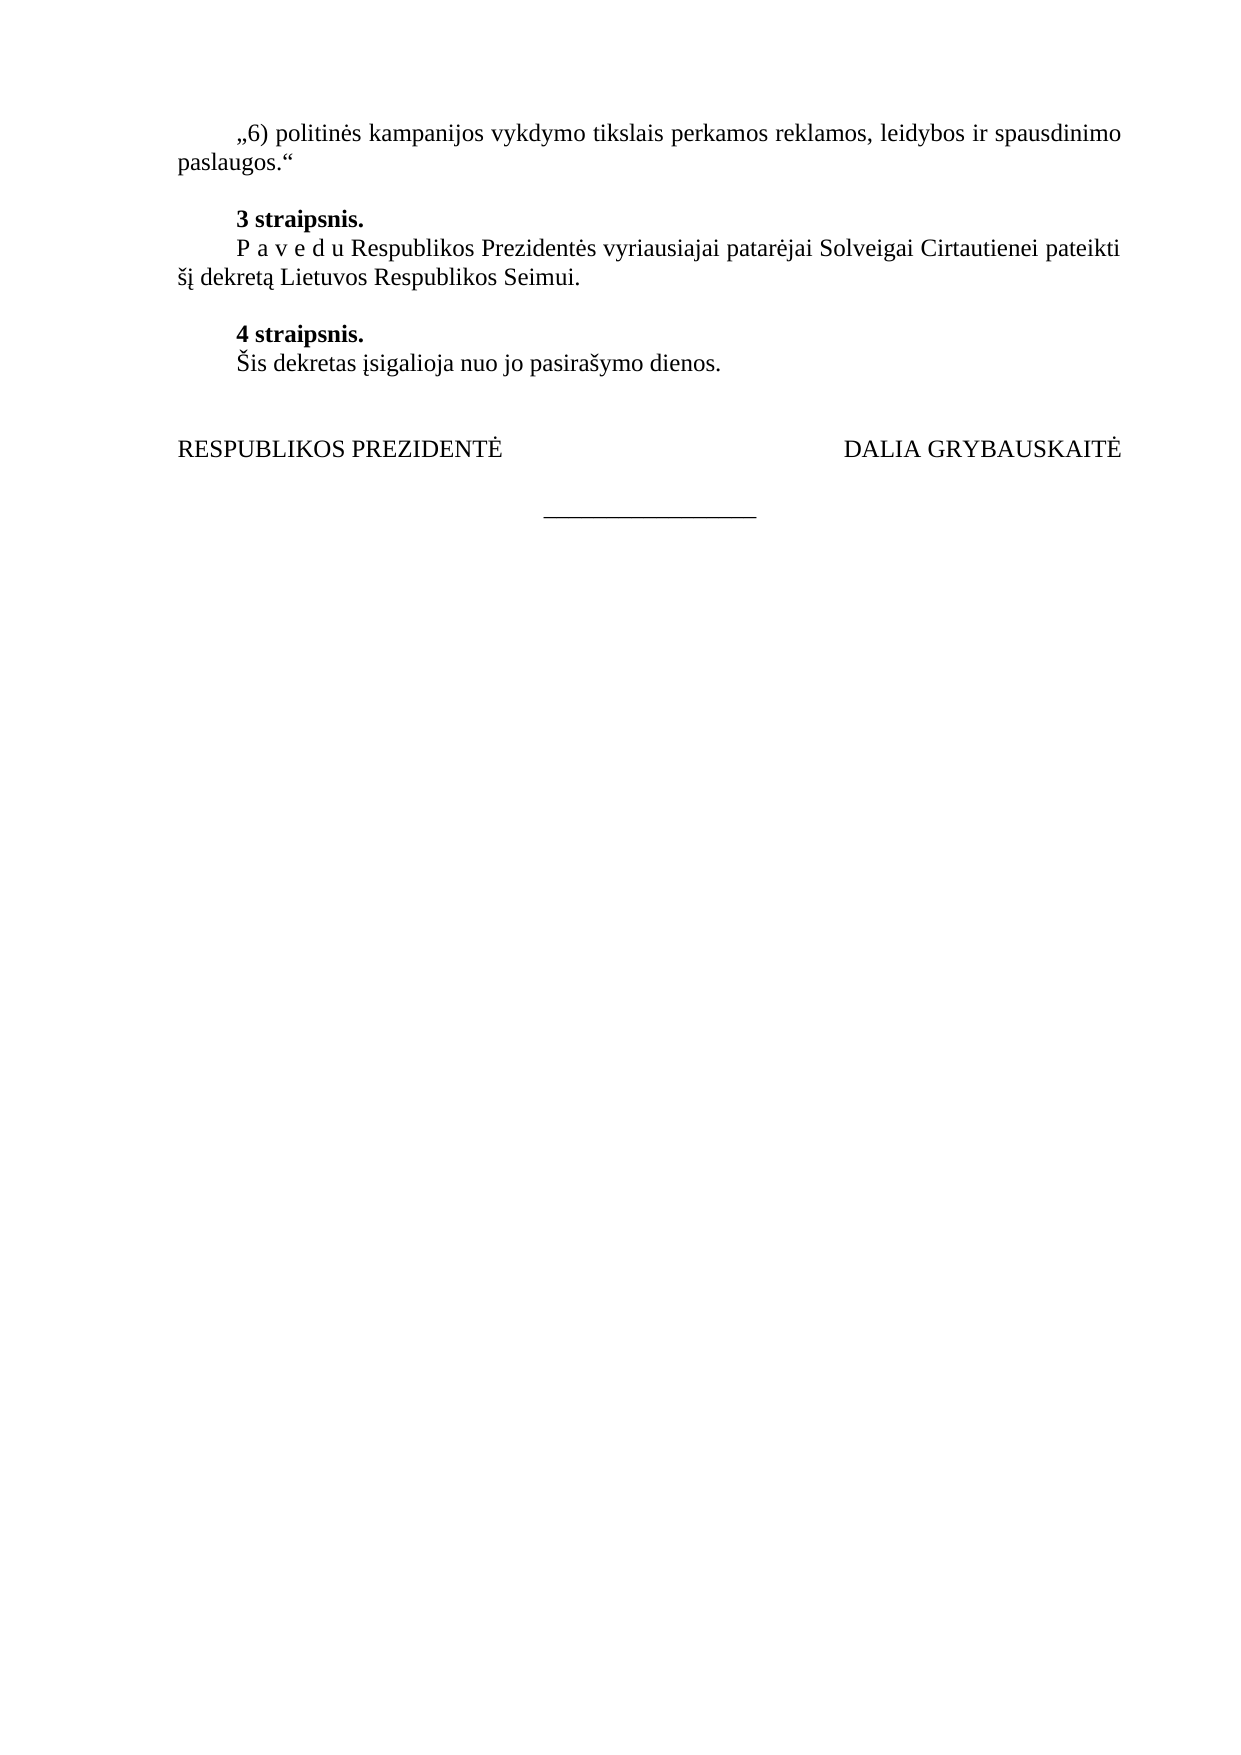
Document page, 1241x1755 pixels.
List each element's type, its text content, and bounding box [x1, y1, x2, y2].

text „6) politinės kampanijos vykdymo tikslais perkamos reklamos, leidybos ir spausdinimo paslaugos.“ [177, 118, 1122, 176]
text P a v e d u Respublikos Prezidentės vyriausiajai patarėjai Solveigai Cirtautienei pateikti šį dekretą Lietuvos Respublikos Seimui. [177, 233, 1122, 291]
text RESPUBLIKOS PREZIDENTĖ DALIA GRYBAUSKAITĖ [177, 434, 1122, 463]
text _________________ [177, 492, 1122, 521]
text Šis dekretas įsigalioja nuo jo pasirašymo dienos. [177, 348, 1122, 377]
text 3 straipsnis. [177, 204, 1122, 233]
text 4 straipsnis. [177, 319, 1122, 348]
